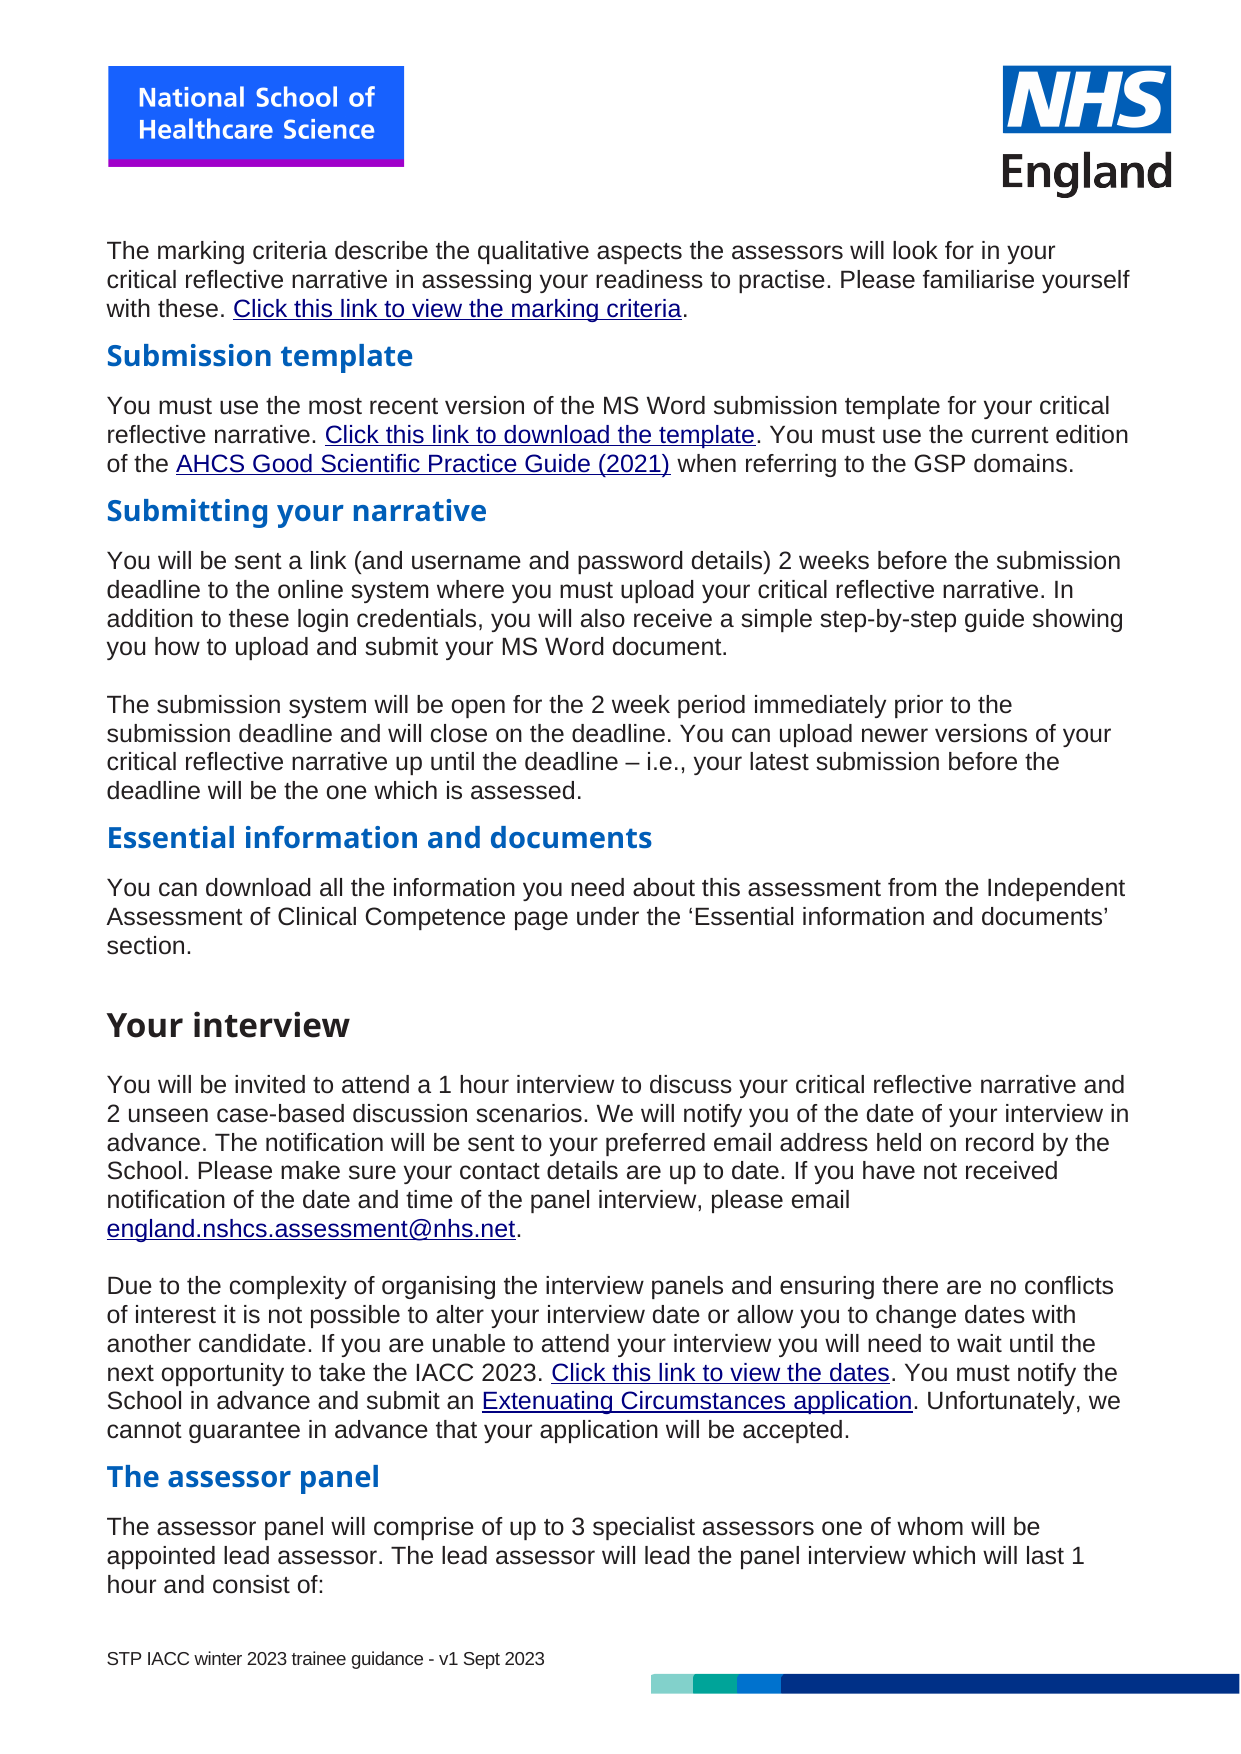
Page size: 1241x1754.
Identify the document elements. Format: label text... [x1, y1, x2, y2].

text You will be sent a link (and username and password details) 2 weeks before the submission deadline to the online system where you must upload your critical reflective narrative. In addition to these login credentials, you will also receive a simple step-by-step guide showing you how to upload and submit your MS Word document. [106, 546, 1134, 661]
subtitle Essential information and documents [106, 817, 1134, 857]
subtitle Submission template [106, 335, 1134, 375]
text You can download all the information you need about this assessment from the Independent Assessment of Clinical Competence page under the ‘Essential information and documents’ section. [106, 873, 1134, 960]
text The submission system will be open for the 2 week period immediately prior to the submission deadline and will close on the deadline. You can upload newer versions of your critical reflective narrative up until the deadline – i.e., your latest submission before the deadline will be the one which is assessed. [106, 690, 1134, 805]
subtitle Your interview [106, 1001, 1134, 1047]
text You must use the most recent version of the MS Word submission template for your critical reflective narrative. Click this link to download the template. You must use the current edition of the AHCS Good Scientific Practice Guide (2021) when referring to the GSP domains. [106, 391, 1134, 477]
text Due to the complexity of organising the interview panels and ensuring there are no conflicts of interest it is not possible to alter your interview date or allow you to change dates with another candidate. If you are unable to attend your interview you will need to wait until the next opportunity to take the IACC 2023. Click this link to view the dates. You must notify the School in advance and submit an Extenuating Circumstances application. Unfortunately, we cannot guarantee in advance that your application will be accepted. [106, 1271, 1134, 1444]
text The assessor panel will comprise of up to 3 specialist assessors one of whom will be appointed lead assessor. The lead assessor will lead the panel interview which will last 1 hour and consist of: [106, 1512, 1134, 1599]
subtitle The assessor panel [106, 1456, 1134, 1496]
text You will be invited to attend a 1 hour interview to discuss your critical reflective narrative and 2 unseen case-based discussion scenarios. We will notify you of the date of your interview in advance. The notification will be sent to your preferred email address held on record by the School. Please make sure your contact details are up to date. If you have not received notification of the date and time of the panel interview, please email england.nshcs.assessment@nhs.net. [106, 1070, 1134, 1242]
text The marking criteria describe the qualitative aspects the assessors will look for in your critical reflective narrative in assessing your readiness to practise. Please familiarise yourself with these. Click this link to view the marking criteria. [106, 236, 1134, 322]
subtitle Submitting your narrative [106, 490, 1134, 529]
